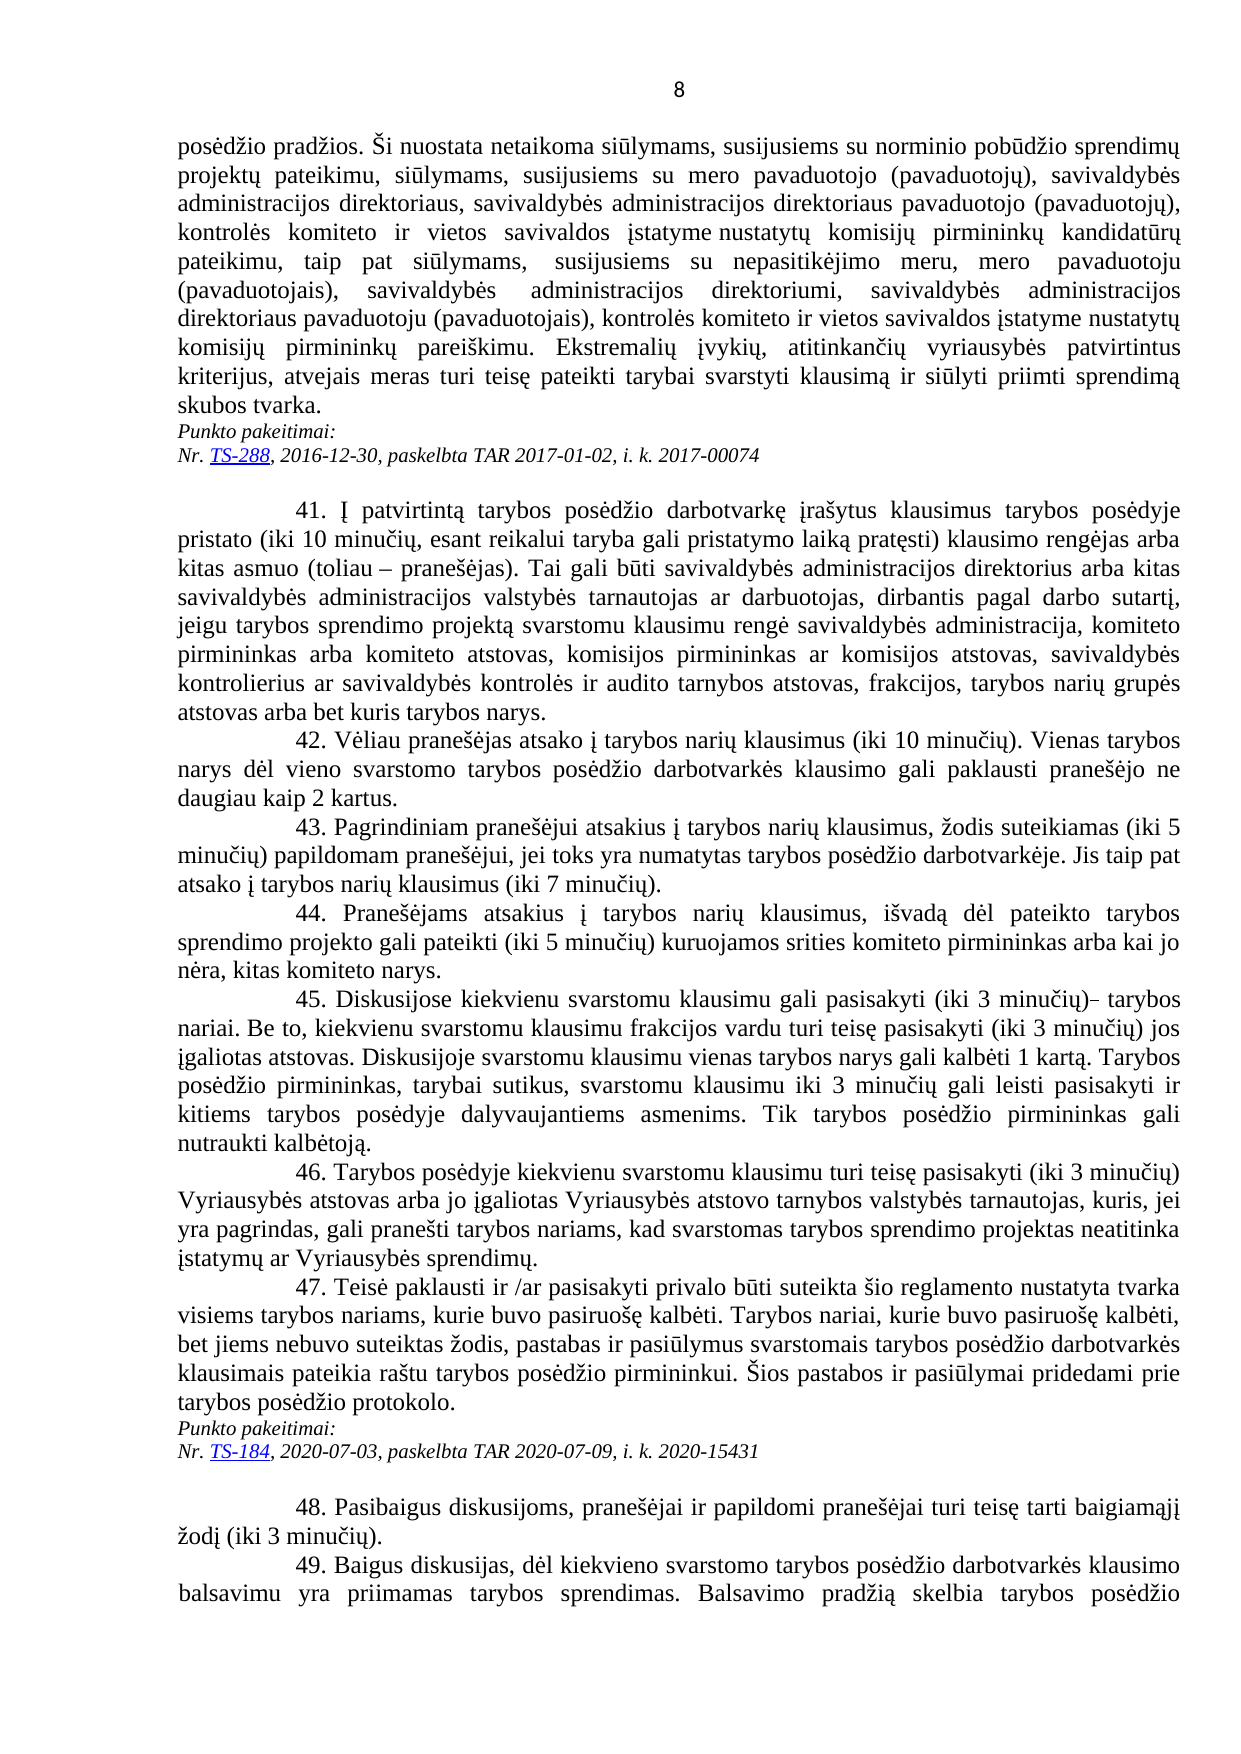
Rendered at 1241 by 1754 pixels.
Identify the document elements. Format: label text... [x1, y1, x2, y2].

text Nr. TS-184, 2020-07-03, paskelbta TAR 2020-07-09, i. k. 2020-15431 [177, 1439, 1181, 1463]
text Punkto pakeitimai: [177, 418, 1181, 443]
text 42. Vėliau pranešėjas atsako į tarybos narių klausimus (iki 10 minučių). Vienas tarybos narys dėl vieno svarstomo tarybos posėdžio darbotvarkės klausimo gali paklausti pranešėjo ne daugiau kaip 2 kartus. [177, 725, 1181, 812]
text 44. Pranešėjams atsakius į tarybos narių klausimus, išvadą dėl pateikto tarybos sprendimo projekto gali pateikti (iki 5 minučių) kuruojamos srities komiteto pirmininkas arba kai jo nėra, kitas komiteto narys. [177, 898, 1181, 984]
text Punkto pakeitimai: [177, 1415, 1181, 1439]
text Nr. TS-288, 2016-12-30, paskelbta TAR 2017-01-02, i. k. 2017-00074 [177, 443, 1181, 467]
text 41. Į patvirtintą tarybos posėdžio darbotvarkę įrašytus klausimus tarybos posėdyje pristato (iki 10 minučių, esant reikalui taryba gali pristatymo laiką pratęsti) klausimo rengėjas arba kitas asmuo (toliau – pranešėjas). Tai gali būti savivaldybės administracijos direktorius arba kitas savivaldybės administracijos valstybės tarnautojas ar darbuotojas, dirbantis pagal darbo sutartį, jeigu tarybos sprendimo projektą svarstomu klausimu rengė savivaldybės administracija, komiteto pirmininkas arba komiteto atstovas, komisijos pirmininkas ar komisijos atstovas, savivaldybės kontrolierius ar savivaldybės kontrolės ir audito tarnybos atstovas, frakcijos, tarybos narių grupės atstovas arba bet kuris tarybos narys. [177, 495, 1181, 725]
text 49. Baigus diskusijas, dėl kiekvieno svarstomo tarybos posėdžio darbotvarkės klausimo balsavimu yra priimamas tarybos sprendimas. Balsavimo pradžią skelbia tarybos posėdžio [178, 1550, 1181, 1607]
text posėdžio pradžios. Ši nuostata netaikoma siūlymams, susijusiems su norminio pobūdžio sprendimų projektų pateikimu, siūlymams, susijusiems su mero pavaduotojo (pavaduotojų), savivaldybės administracijos direktoriaus, savivaldybės administracijos direktoriaus pavaduotojo (pavaduotojų), kontrolės komiteto ir vietos savivaldos įstatyme nustatytų komisijų pirmininkų kandidatūrų pateikimu, taip pat siūlymams, susijusiems su nepasitikėjimo meru, mero pavaduotoju (pavaduotojais), savivaldybės administracijos direktoriumi, savivaldybės administracijos direktoriaus pavaduotoju (pavaduotojais), kontrolės komiteto ir vietos savivaldos įstatyme nustatytų komisijų pirmininkų pareiškimu. Ekstremalių įvykių, atitinkančių vyriausybės patvirtintus kriterijus, atvejais meras turi teisę pateikti tarybai svarstyti klausimą ir siūlyti priimti sprendimą skubos tvarka. [177, 131, 1181, 418]
text 45. Diskusijose kiekvienu svarstomu klausimu gali pasisakyti (iki 3 minučių) tarybos nariai. Be to, kiekvienu svarstomu klausimu frakcijos vardu turi teisę pasisakyti (iki 3 minučių) jos įgaliotas atstovas. Diskusijoje svarstomu klausimu vienas tarybos narys gali kalbėti 1 kartą. Tarybos posėdžio pirmininkas, tarybai sutikus, svarstomu klausimu iki 3 minučių gali leisti pasisakyti ir kitiems tarybos posėdyje dalyvaujantiems asmenims. Tik tarybos posėdžio pirmininkas gali nutraukti kalbėtoją. [177, 984, 1181, 1157]
text 48. Pasibaigus diskusijoms, pranešėjai ir papildomi pranešėjai turi teisę tarti baigiamąjį žodį (iki 3 minučių). [177, 1492, 1181, 1550]
text 43. Pagrindiniam pranešėjui atsakius į tarybos narių klausimus, žodis suteikiamas (iki 5 minučių) papildomam pranešėjui, jei toks yra numatytas tarybos posėdžio darbotvarkėje. Jis taip pat atsako į tarybos narių klausimus (iki 7 minučių). [177, 812, 1181, 898]
text 47. Teisė paklausti ir /ar pasisakyti privalo būti suteikta šio reglamento nustatyta tvarka visiems tarybos nariams, kurie buvo pasiruošę kalbėti. Tarybos nariai, kurie buvo pasiruošę kalbėti, bet jiems nebuvo suteiktas žodis, pastabas ir pasiūlymus svarstomais tarybos posėdžio darbotvarkės klausimais pateikia raštu tarybos posėdžio pirmininkui. Šios pastabos ir pasiūlymai pridedami prie tarybos posėdžio protokolo. [177, 1272, 1181, 1415]
text 46. Tarybos posėdyje kiekvienu svarstomu klausimu turi teisę pasisakyti (iki 3 minučių) Vyriausybės atstovas arba jo įgaliotas Vyriausybės atstovo tarnybos valstybės tarnautojas, kuris, jei yra pagrindas, gali pranešti tarybos nariams, kad svarstomas tarybos sprendimo projektas neatitinka įstatymų ar Vyriausybės sprendimų. [177, 1157, 1181, 1272]
